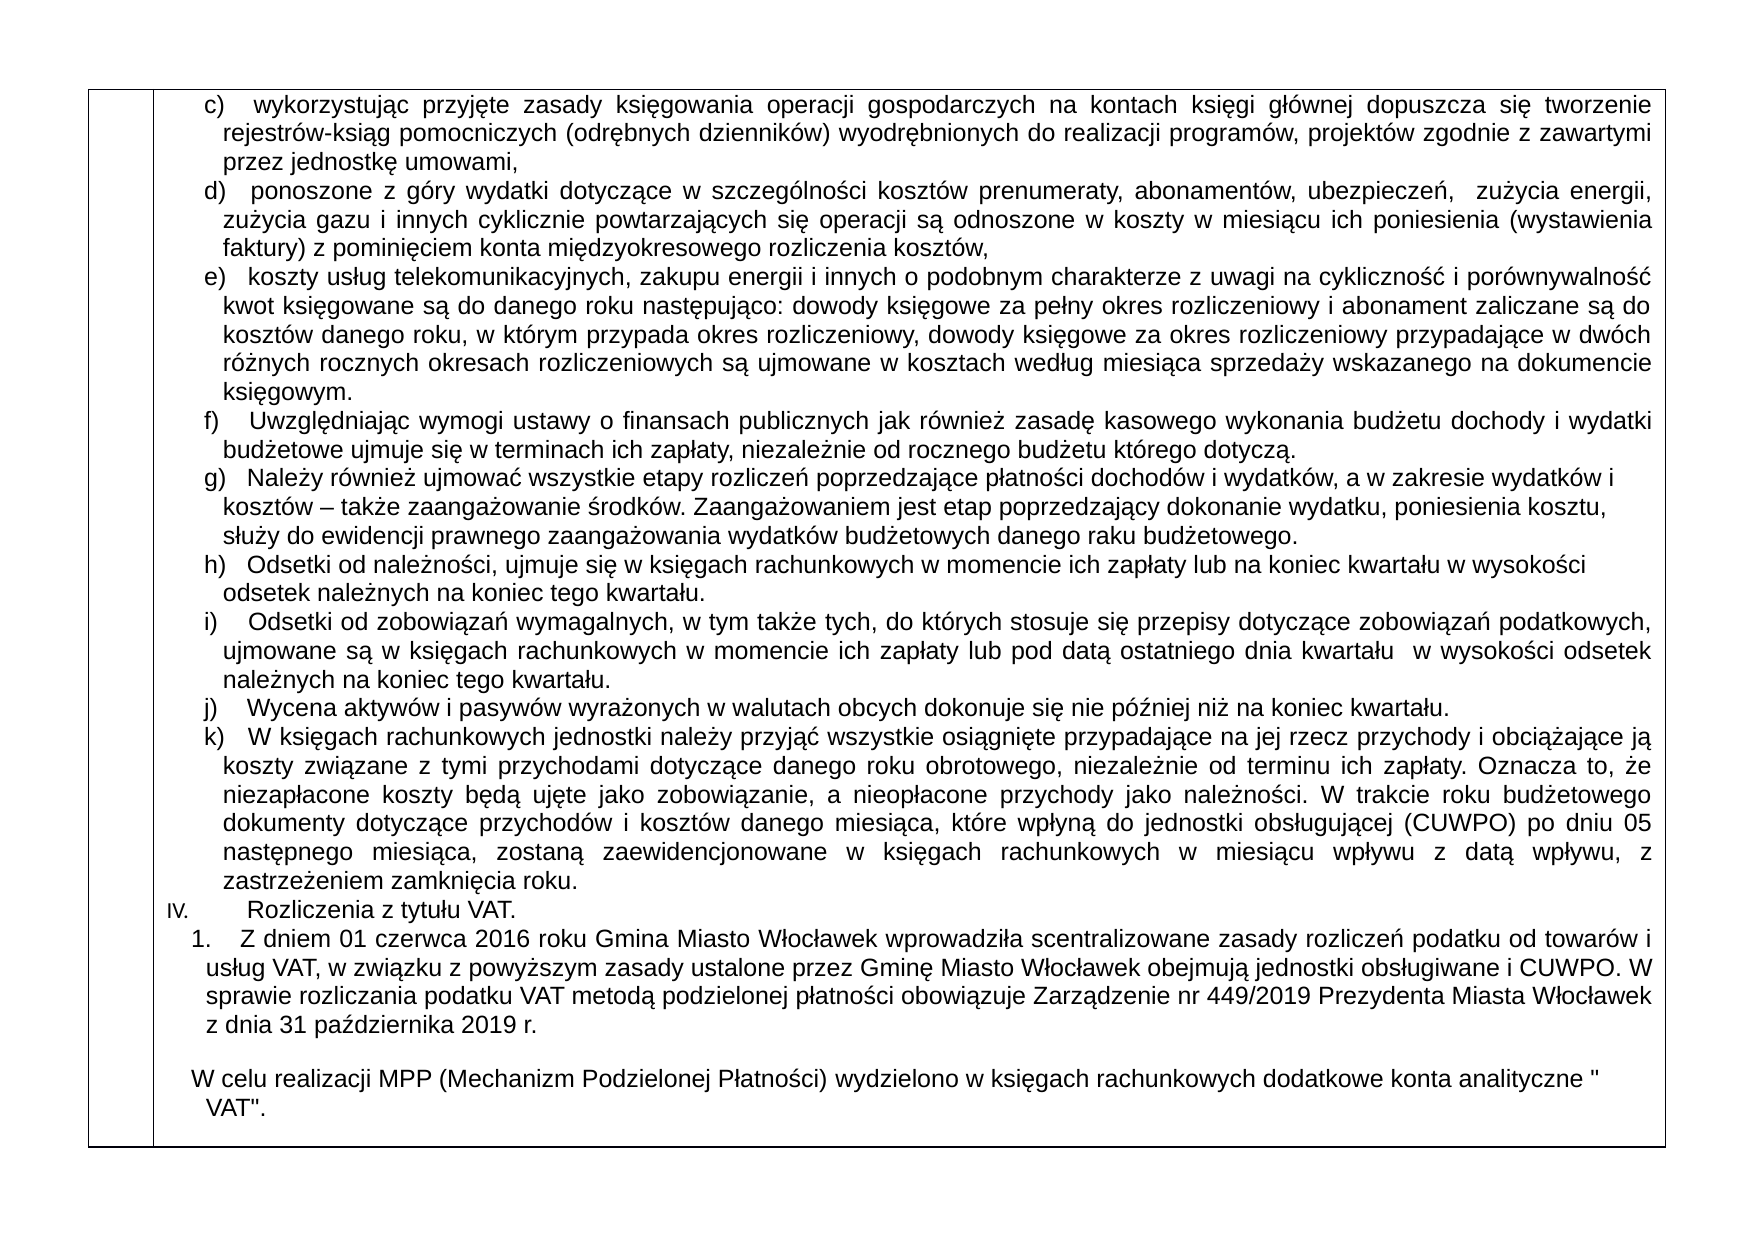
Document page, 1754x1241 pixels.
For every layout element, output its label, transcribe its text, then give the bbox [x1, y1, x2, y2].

table_cell Aktywa i pasywa wyceniane są przy uwzględnieniu nadrzędnych zasad rachunkowości, w sposób przewidziany ustawą o rachunkowości, z uwzględnieniem przepisów ustawy o finansach publicznych i rozporządzenia MF w sprawie rachunkowości oraz planów kont dla budżetu państwa, budżetów jednostek samorządu terytorialnego. Przyjęto następujące ustalenia: Środki trwałe oraz wartości niematerialne i prawne wycenia się według cen nabycia, kosztów wytworzenia lub wartości przeszacowanej (po aktualizacji wyceny środków trwałych), pomniejszonych o odpisy umorzeniowe. Środki trwałe stanowiące własność jednostki otrzymane nieodpłatnie, na podstawie decyzji właściwego organu, wycenia się w wartości określonej w tej decyzji. Środki trwałe w budowie wycenia się w wysokości ogółu kosztów pozostających w bezpośrednim związku z ich wytworzeniem. Inwestycje krótkoterminowe wycenia się według ceny (wartości) rynkowej albo według ceny nabycia lub ceny (wartości) rynkowej, zależnie od tego, która z nich jest niższa, albo według skorygowanej ceny nabycia – jeżeli dla danego składnika aktywów został określony termin wymagalności, a krótkoterminowe inwestycje, dla których nie istnieje aktywny rynek, w inny sposób określonej godziwej wartości. Rzeczowe składniki aktywów obrotowych wycenia się według cen nabycia lub kosztów wytworzenia nie wyższych od cen sprzedaży netto na dzień bilansowy. Należności wycenia się w kwocie wymagalnej zapłaty z zachowaniem zasady ostrożności. Zobowiązania wycenia się w kwocie wymagającej zapłaty. Rezerwy wycenia się w uzasadnionej, wiarygodnie oszacowanej wartości. Kapitały (fundusze) własne oraz pozostałe aktywa i pasywa wycenia się w wartości nominalnej. Trwała utrata wartości zachodzi wtedy, gdy istnieje duże prawdopodobieństwo, że kontrolowany przez jednostkę składnik aktywów nie przyniesie w przyszłości w znaczącej części lub w całości przewidywanych korzyści. Uzasadnia to dokonanie odpisu aktualizującego doprowadzającego wartość składnika aktywów, wynikającą z ksiąg rachunkowych do ceny sprzedaży netto a w przypadku jej braku – do ustalonej w inny sposób wartości godziwej. Wynik finansowy ustalany jest zgodnie z wariantem porównawczym rachunku zysków i strat na koncie 860 „Wynik finansowy”. W końcu roku obrotowego ujmuje się sumę poniesionych kosztów, wartość osiągniętych przychodów, otrzymane dotacje oraz pokrycie kosztów amortyzacji. Zasady amortyzacji (umorzenia) środków trwałych i wartości niematerialnych i prawnych. Przedmioty o niskiej wartości o przewidywanym okresie używania dłuższym niż rok o wartości jednostkowej poniżej 300 zł odpisuje się w koszty pod datą przekazania do używania w pełnej wartości początkowej, jako zużycie materiałów lub towarów. Kontrolę i ewidencję tych przedmiotów prowadzi się poza księgowo w sposób umożliwiający identyfikację każdego przedmiotu oraz miejsc ich użytkowania (ewidencja prowadzona jest w jednostkach obsługiwanych). Meble, krzesła, dywany, wykładziny ewidencjonowane są na koncie 013 – pozostałe środki trwałe - bez względu na wartość. Środki dydaktyczne służące procesowi dydaktyczno-wychowawczemu (bez względu na wartość) umarzane jednorazowo ewidencjonuje się na koncie 013 – pozostałe środki trwałe. Przedmioty o okresie używania dłuższym niż rok o wartości od 300 zł do 10.000 zł. umarza się metodą uproszczoną, przez jednorazowy odpis w pełnej ich wartości w miesiącu zakupu i ujmuje się w ewidencji bilansowej na koncie 013 – pozostałe środki trwałe. Ponadto, bez względu na wartość jednorazowo umarza się: Książki i inne zbiory biblioteczne. Środki dydaktyczne służące procesowi dydaktyczno-wychowawczemu realizowanemu w szkołach i placówkach oświatowych. Meble, dywany i wykładziny. Pozostałe środki trwałe oraz wartości niematerialne i prawne o wartości nieprzekraczającej wielkości ustalonej w ustawie z dnia 15 lutego 1992 r. o podatku dochodowym od osób prawnych, dla których odpisy amortyzacyjne są uznawane za koszt uzyskania przychodu w 100% ich wartości w momencie oddania do używania. Przedmioty o wartości powyżej 10.000 zł. zalicza się do środków trwałych i umarza metodą liniową za pomocą stawek amortyzacyjnych określonych w załączniku 1 „Wykaz rocznych stawek amortyzacyjnych” do ustawy z dnia 15.02.1992 r. o podatku dochodowym od osób prawnych (tekst jednolity Dz. U. z 2018 r. poz. 1036z późniejszymi zmianami), rozpoczynając amortyzację w miesiącu następnym, po przyjęciu środka trwałego do używania. Umorzenia dokonuje się jednorazowo za cały rok. Wartości niematerialne i prawne o cenie jednostkowej nie przekraczającej kwoty 10.000 zł odpisuje się jednorazowo w pełnej wartości w koszty. Pozostałe wartości niematerialne i prawne są umarzane według zasad i stawek amortyzacyjnych ujętych w ustawie o podatku dochodowym od osób prawnych. Na koncie 020 księguje się wartości niematerialne i prawne o przewidywanym okresie użyteczności dłuższym niż rok w sposób umożliwiający ich identyfikację oraz miejsce ich użytkowania. Ustala się następujące techniki dokumentowania zapisów księgowych oraz stosowanych uproszczeń: Księgi rachunkowe prowadzone są w siedzibie Centrum Usług Wspólnych Placówek Oświatowych na ul. Wojska Polskiego 27 we Włocławku. Rokiem obrotowym jest okres roku budżetowego, czyli rok kalendarzowy od 1 stycznia do 31 grudnia. Najkrótszym okresem sprawozdawczym są poszczególne miesiące. Ostateczne zamknięcie i otwarcie ksiąg rachunkowych jednostki kontynuującej działalność powinno nastąpić ciągu 15 dni od dnia zatwierdzenia sprawozdania finansowego za rok obrotowy Gminy Miasta Włocławek, Księgi rachunkowe prowadzi się w języku polskim. Podstawę zapisów w księgach rachunkowych stanowią dowody księgowe stwierdzające dokonanie operacji gospodarczej, zwane „dowodami źródłowymi”, zapisy zdarzeń gospodarczych w księgach rachunkowych ujmuje się w kolejności dat ich powstawania, co najmniej z podziałem na poszczególne okresy sprawozdawcze. Wykazane w księgach rachunkowych na dzień ich zamknięcia stany aktywów i pasywów, ujmuje się w tej samej wysokości w bilansie otwarcia następnego roku obrotowego. Księgi rachunkowe prowadzi się techniką komputerową, dopuszcza się prowadzenie przy pomocy komputera lub techniką ręczną księgi inwentarzowe, ewidencje magazynowe, ewidencje pozabilansowe przedmiotów które nie są ewidencjonowane na kontach księgowych (opisane ewidencje podlegają nie rzadziej niż na koniec roku obrotowego weryfikacji i uzgodnieniu ze stanem na kontach księgowych). Księgi rachunkowe obejmują zbiory zapisów księgowych, obrotów i sald, które tworzą: dziennik, księgę główną (ewidencji syntetycznej) w której obowiązuje ujęcie każdej operacji zgodnie z zasadą podwójnego zapisu (Wn – Ma), księgi pomocnicze (analityczne), zestawienie obrotów i sald księgi głównej i ksiąg pomocniczych, wykaz składników aktywów i pasywów (inwentarz). Przy prowadzeniu ksiąg rachunkowych przy użyciu komputera za równoważne z nimi uważa się odpowiednie zasoby informacyjne rachunkowości, zorganizowane w formie oddzielnych komputerowych zbiorów danych, należy zapewnić automatyczną kontrolę ciągłości zapisów, przenoszenie obrotów i sald. Wydruki komputerowe ksiąg rachunkowych powinny składać się z automatyczne numerowanych stron oraz być sumowane w sposób ciągły. Księgi rachunkowe należy wydrukować nie później niż na koniec roku obrotowego. Za równoważne z wydrukiem uznaje się przeniesienie treści ksiąg rachunkowych na informatyczny nośnik danych, zawierający trwałość zapisu informacji na czas nie krótszy od wymaganego dla przechowywania ksiąg rachunkowych. Zapisy w księgach powinny być uporządkowane chronologicznie i systematycznie według kryteriów klasyfikacyjnych umożliwiających sporządzenie obowiązujących przez jednostkę sprawozdań finansowych, budżetowych i innych. Zapisy w księgach rachunkowych dokonuje się na podstawie dowodów księgowych: zewnętrznych (otrzymywanych od kontrahentów - przekazywanych w oryginale kontrahentom), wewnętrznych – (dotyczące operacji wewnątrz jednostki). Każdy dowód księgowy odzwierciedla rzeczywisty przebieg operacji gospodarczej wolny od błędów rachunkowych. Jeżeli jedną operację dokumentuje więcej niż jeden dowód, dopuszcza się stosowanie uproszczeń polegających na zbiorczym księgowaniu operacji gospodarczych jednorodnych przeprowadzanych w ciągu dnia. Dowód jest oznaczony numerem umożliwiającym powiązanie dowodu z zapisami księgowymi, numery nadawane są przez program FK, zgodnie z nadanymi wzorcami w systemie. Identyfikator nadawany przez system FK wpisywany jest na dowodzie księgowym w prawym dolnym rogu. Dokumenty źródłowe system FK numeruje automatycznie po zamknięciu roku obrotowego, numery wpisuje się w prawym górnym rogu dokumentu źródłowego. Konta syntetyczne oznaczone są symbolami trzycyfrowymi. Księgi rachunkowe prowadzi się rzetelnie, sprawdzalnie i bieżąco, właściwie kwalifikując dowody księgowe w odniesieniu do klasyfikacji budżetowej oraz zakładowego planu kont. Prowadzone są dzienniki częściowe dla określonych grup rodzajowych zdarzeń: budżet, dochody (w jednostkach z odrębnym rachunkiem bankowym dla ewidencji dochodów budżetowych), WRDO rachunek wydzielony, ZFŚS oraz dzienniki częściowe dostosowane do potrzeb jednostki realizującej projekty (symbole dzienników częściowych ujednolicono we wszystkich jednostkach, do dzienników dotyczących realizacji projektów nazwy dzienników stanowią skrót nazwy projektu). Rozliczanie i grupowanie kosztów następuje na kontach rodzajowych zespołu „4” z zachowaniem zgodności wydatków za dany rok. Dochody i wydatki budżetowe klasyfikuje się według: działów i rozdziałów – określających rodzaj działalności, paragrafów - określających rodzaj dochodu lub wydatku, zgodnie z obowiązującą klasyfikacją budżetową, pozycji – uszczegółowienie dochodów i wydatków do potrzeb analiz i sprawozdań. Wydatki budżetowe są realizowane: w sposób celowy i oszczędny, umożliwiający terminową realizację zadań, w wysokości i terminach wynikających z wcześniej zaciągniętych zobowiązań, zgodnie z zasadami określonymi w przepisach o zamówieniach publicznych, nie powodując naruszeń dyscypliny budżetowej w rozumieniu Ustawy o odpowiedzialności za naruszenie dyscypliny finansów publicznych. Korygowanie zapisów po zamknięciu okresu sprawozdawczego (miesiąca) dokonuje się poprzez zapis ujemny (tzw. czerwone storno) na tych samych stronach kont na których nastąpił błędny zapis na podstawie dowodu wewnętrznego Pk – polecenie księgowania podpisanych przez pracowników sporządzających dokument PK. Zapewnia to prawidłową wysokość obrotów i czytelność zapisów księgowych. Błędy w dowodach wewnętrznych mogą być poprawiane przez skreślenie błędnej treści lub kwoty z utrzymaniem czytelności błędnego zapisu i wpisanie poprawnej treści. Za niedopuszczalne uznaje się dokonywanie w dowodach księgowych wymazywania, przeróbek lub poprawiania pojedynczych liter lub cyfr. Zakup środków żywności ewidencjonuje się na koncie 310 „Materiały”, do którego prowadzona jest ewidencja analityczna w jednostkach obsługiwanych prowadzących żywienie. Pracownik jednostki obsługiwanej sporządza zestawienia miesięczne ilości i wartości artykułów żywnościowych, które są przekazywane do CUWPO celem uzgodnienia ewidencji analitycznej z syntetyczną oraz stanów magazynu na koniec miesiąca. Cenę ewidencyjną materiałów stanowi cena zakupu brutto. Na dzień bilansowy zapas materiałów w magazynie wycenia się w cenie zakupu brutto. Dopuszcza się księgowanie bezpośrednio w koszty wartości zużycia materiałów pozostałych, a pozostające na koniec roku zapasy zostaną objęte korektą kosztów w odniesieniu na magazyn (konto 310). Przyjęte w zakładowym planie kont rozwiązania należy stosować w sposób ciągły, dokonując w kolejnych latach obrotowych jednakowego grupowania operacji gospodarczych, wyceny aktywów i pasywów, w tym także odpisów amortyzacyjnych i umorzeniowych. Wynik finansowy należy ustalać oraz sporządzać sprawozdawczość tak, aby za kolejne lata informacje te były porównywalne. Stosowanie dowodów zastępczych – (art. 20 ust. 3 pkt. 3 ustawy) i jego określenie. W uzasadnionych przypadkach w razie braku możliwości uzyskania źródłowego dowodu księgowego, stosuje się dowód zastępczy w postaci dokumentu poświadczającego zakup lub wykonanie usługi wystawionego przez uprawnioną osobę. Dowód ten podlega sprawdzeniu i podpisaniu pod względem merytorycznym, formalno-rachunkowym oraz akceptacji przez głównego księgowego lub osobę upoważnioną i kierownika jednostki. Szczególnie dowodami zastępczymi dokumentowane są: różne opłaty (sądowe itp.), pokwitowania za parkingi opłaty za przejazdy autostradami, opłaty za abonament radiowo-telewizyjny, opłaty za udział w targach szkół i placówek, pokwitowanie za listy polecone, podatek od nieruchomości, podatek od środków transportu, świadczenia dla pracowników z ZFŚS zgodnie z dyspozycją pisemną Kierownika jednostki obsługiwanej, bilety przy delegacjach służbowych. Dekretacja dokumentów księgowych jest umieszczana bezpośrednio na dowodach księgowych lub dołączona do dowodów w formie wydruku z systemu FK (z podpisem pracownika sporządzającego dekretację). Dokonano wyboru następujących rozwiązań dokumentowania operacji dopuszczalnych ustawą: na pomniejszenie wydatków poniesionych w roku budżetowym będą ujmowane refundacje i zwroty uzyskane w bieżącym roku budżetowym (na zwrot źródła pierwotnego wydatkowania), wpłaty dotyczące roku poprzedniego podlegają odprowadzeniu na konto dochodów Gminy Miasto Włocławek, na pomniejszenie dochodów danego roku budżetowego ujmuje się zwroty dokonane rodzicom, opiekunom na podstawie rozliczeń zatwierdzonych przez Kierownika jednostki obsługiwanej, które wpływają do CUWPO, dotyczących opłaty za pobyt i opłaty za wyżywienie, wykorzystując przyjęte zasady księgowania operacji gospodarczych na kontach księgi głównej dopuszcza się tworzenie rejestrów-ksiąg pomocniczych (odrębnych dzienników) wyodrębnionych do realizacji programów, projektów zgodnie z zawartymi przez jednostkę umowami, ponoszone z góry wydatki dotyczące w szczególności kosztów prenumeraty, abonamentów, ubezpieczeń, zużycia energii, zużycia gazu i innych cyklicznie powtarzających się operacji są odnoszone w koszty w miesiącu ich poniesienia (wystawienia faktury) z pominięciem konta międzyokresowego rozliczenia kosztów, koszty usług telekomunikacyjnych, zakupu energii i innych o podobnym charakterze z uwagi na cykliczność i porównywalność kwot księgowane są do danego roku następująco: dowody księgowe za pełny okres rozliczeniowy i abonament zaliczane są do kosztów danego roku, w którym przypada okres rozliczeniowy, dowody księgowe za okres rozliczeniowy przypadające w dwóch różnych rocznych okresach rozliczeniowych są ujmowane w kosztach według miesiąca sprzedaży wskazanego na dokumencie księgowym. Uwzględniając wymogi ustawy o finansach publicznych jak również zasadę kasowego wykonania budżetu dochody i wydatki budżetowe ujmuje się w terminach ich zapłaty, niezależnie od rocznego budżetu którego dotyczą. Należy również ujmować wszystkie etapy rozliczeń poprzedzające płatności dochodów i wydatków, a w zakresie wydatków i kosztów – także zaangażowanie środków. Zaangażowaniem jest etap poprzedzający dokonanie wydatku, poniesienia kosztu, służy do ewidencji prawnego zaangażowania wydatków budżetowych danego raku budżetowego. Odsetki od należności, ujmuje się w księgach rachunkowych w momencie ich zapłaty lub na koniec kwartału w wysokości odsetek należnych na koniec tego kwartału. Odsetki od zobowiązań wymagalnych, w tym także tych, do których stosuje się przepisy dotyczące zobowiązań podatkowych, ujmowane są w księgach rachunkowych w momencie ich zapłaty lub pod datą ostatniego dnia kwartału w wysokości odsetek należnych na koniec tego kwartału. Wycena aktywów i pasywów wyrażonych w walutach obcych dokonuje się nie później niż na koniec kwartału. W księgach rachunkowych jednostki należy przyjąć wszystkie osiągnięte przypadające na jej rzecz przychody i obciążające ją koszty związane z tymi przychodami dotyczące danego roku obrotowego, niezależnie od terminu ich zapłaty. Oznacza to, że niezapłacone koszty będą ujęte jako zobowiązanie, a nieopłacone przychody jako należności. W trakcie roku budżetowego dokumenty dotyczące przychodów i kosztów danego miesiąca, które wpłyną do jednostki obsługującej (CUWPO) po dniu 05 następnego miesiąca, zostaną zaewidencjonowane w księgach rachunkowych w miesiącu wpływu z datą wpływu, z zastrzeżeniem zamknięcia roku. Rozliczenia z tytułu VAT. Z dniem 01 czerwca 2016 roku Gmina Miasto Włocławek wprowadziła scentralizowane zasady rozliczeń podatku od towarów i usług VAT, w związku z powyższym zasady ustalone przez Gminę Miasto Włocławek obejmują jednostki obsługiwane i CUWPO. W sprawie rozliczania podatku VAT metodą podzielonej płatności obowiązuje Zarządzenie nr 449/2019 Prezydenta Miasta Włocławek z dnia 31 października 2019 r. W celu realizacji MPP (Mechanizm Podzielonej Płatności) wydzielono w księgach rachunkowych dodatkowe konta analityczne " VAT". Sprawozdawczość finansowa: Sprawozdania finansowe sporządza się na podstawie własnych ksiąg rachunkowych. 0bejmują one bilans, rachunek zysków i strat jednostki (wariant porównawczy, informację dodatkową oraz zestawienie zmian w funduszu jednostki na dzień zamknięcia ksiąg rachunkowych, tj. na dzień 31 grudnia. Wynik finansowy ustalany jest na koncie 860 „Wynik finansowy” zgodnie z wariantem porównawczym. Sprawozdania sporządza się na drukach według wzorów określonych w Rozporządzeniu Ministra Rozwoju i Finansów. Księgi rachunkowe prowadzi się techniką komputerową wg następującego oprogramowania: Vulcan aplikacja Finanse VULCAN wersja zgodna z aktualizacjami programu - firma Vulcan Sp. z o.o. ul. Wołowska 6, 51-116 Wrocław. Administratorem platformy systemu Vulcan jest Gmina Miasto Włocławek. [154, 90, 1665, 1146]
table_cell [89, 90, 153, 1146]
